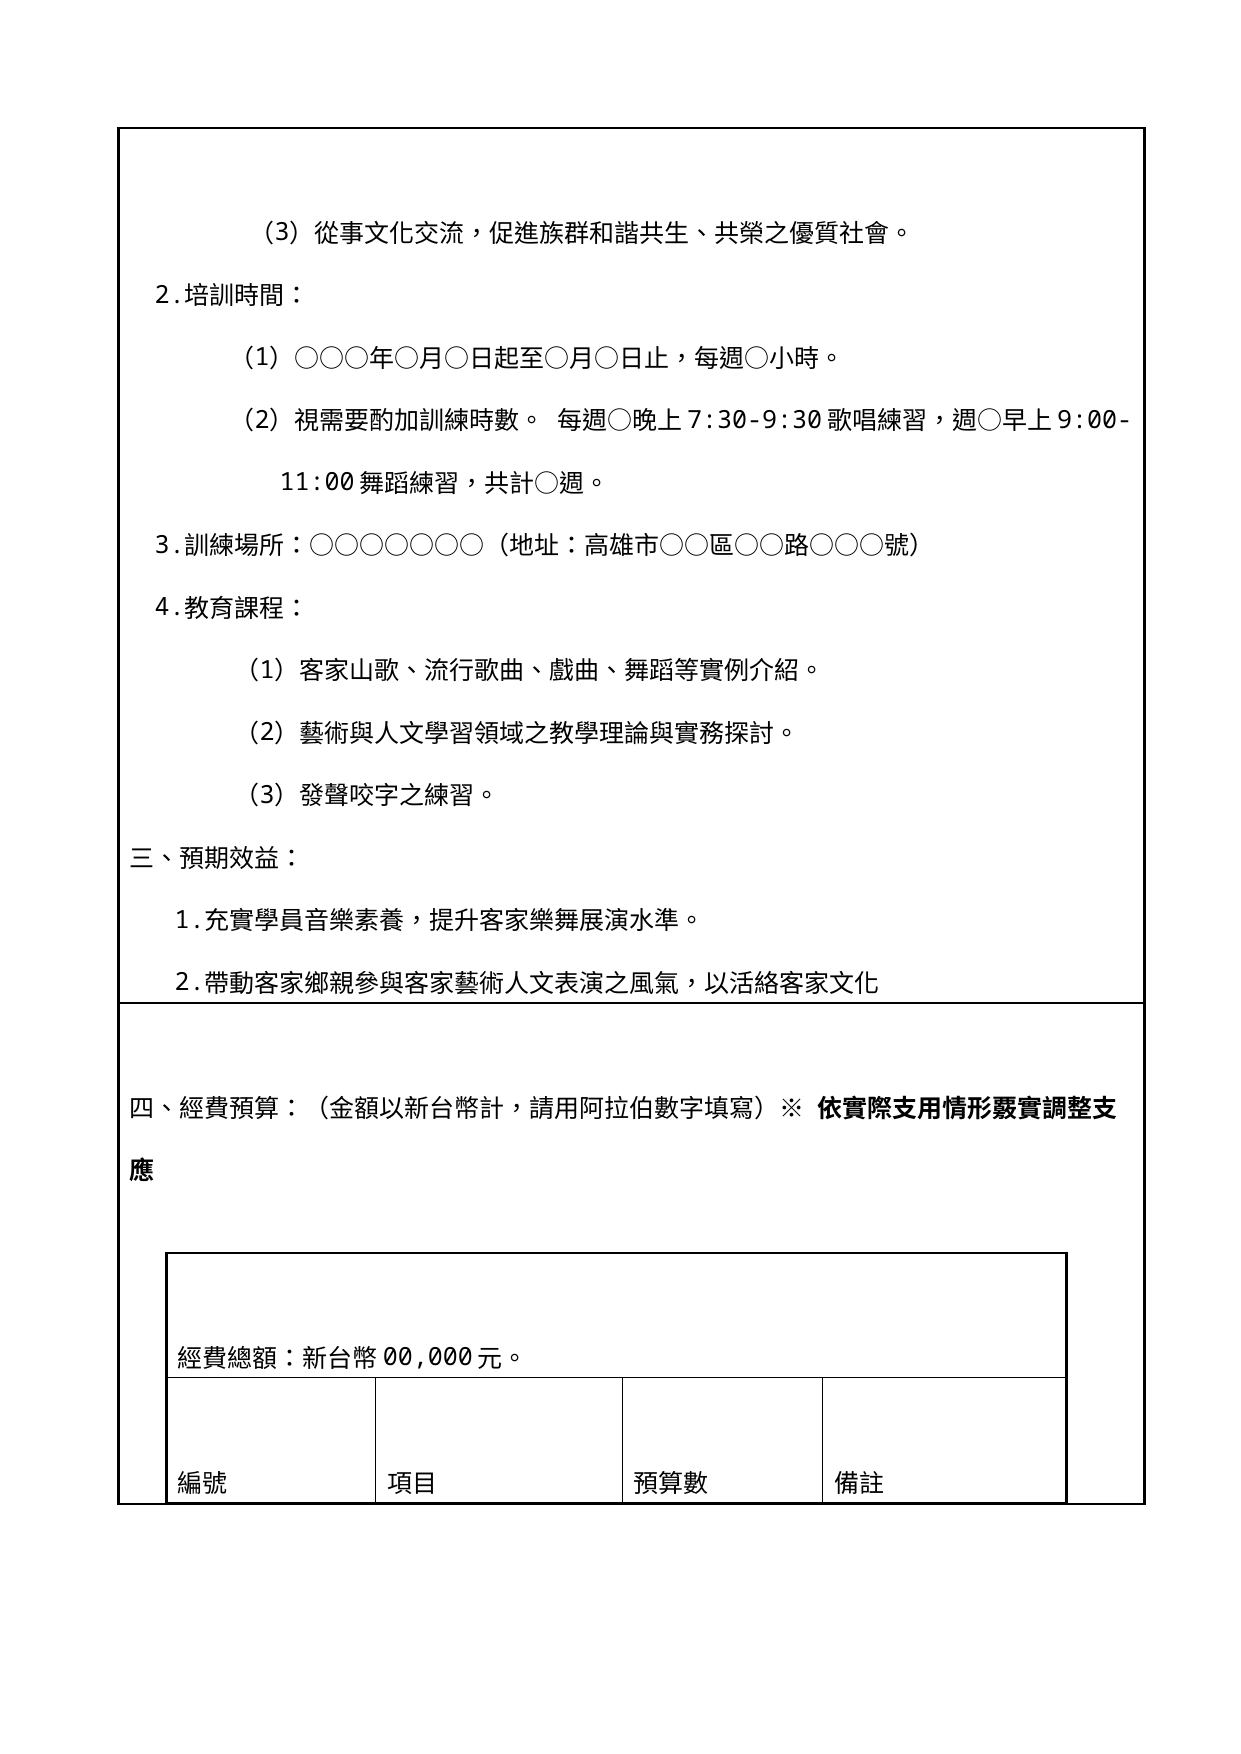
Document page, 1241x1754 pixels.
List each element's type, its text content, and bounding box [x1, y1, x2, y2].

table_header 經費總額：新台幣00,000元。 [168, 1254, 1065, 1377]
table_cell （3）從事文化交流，促進族群和諧共生、共榮之優質社會。 2.培訓時間： （1）○○○年○月○日起至○月○日止，每週○小時。 （2）視需要酌加訓練時數。 每週○晚上7:30-9:30歌唱練習，週○早上9:00-11:00舞蹈練習，共計○週。 3.訓練場所：○○○○○○○（地址：高雄市○○區○○路○○○號） 4.教育課程： （1）客家山歌、流行歌曲、戲曲、舞蹈等實例介紹。 （2）藝術與人文學習領域之教學理論與實務探討。 （3）發聲咬字之練習。 三、預期效益： 1.充實學員音樂素養，提升客家樂舞展演水準。 2.帶動客家鄉親參與客家藝術人文表演之風氣，以活絡客家文化 [120, 129, 1143, 1002]
table_cell 預算數 [623, 1378, 822, 1502]
table_cell 四、經費預算：（金額以新台幣計，請用阿拉伯數字填寫）※ 依實際支用情形覈實調整支應 [120, 1004, 1143, 1503]
table_cell 項目 [376, 1378, 622, 1502]
table_cell 編號 [168, 1378, 375, 1502]
table_cell 備註 [823, 1378, 1065, 1502]
